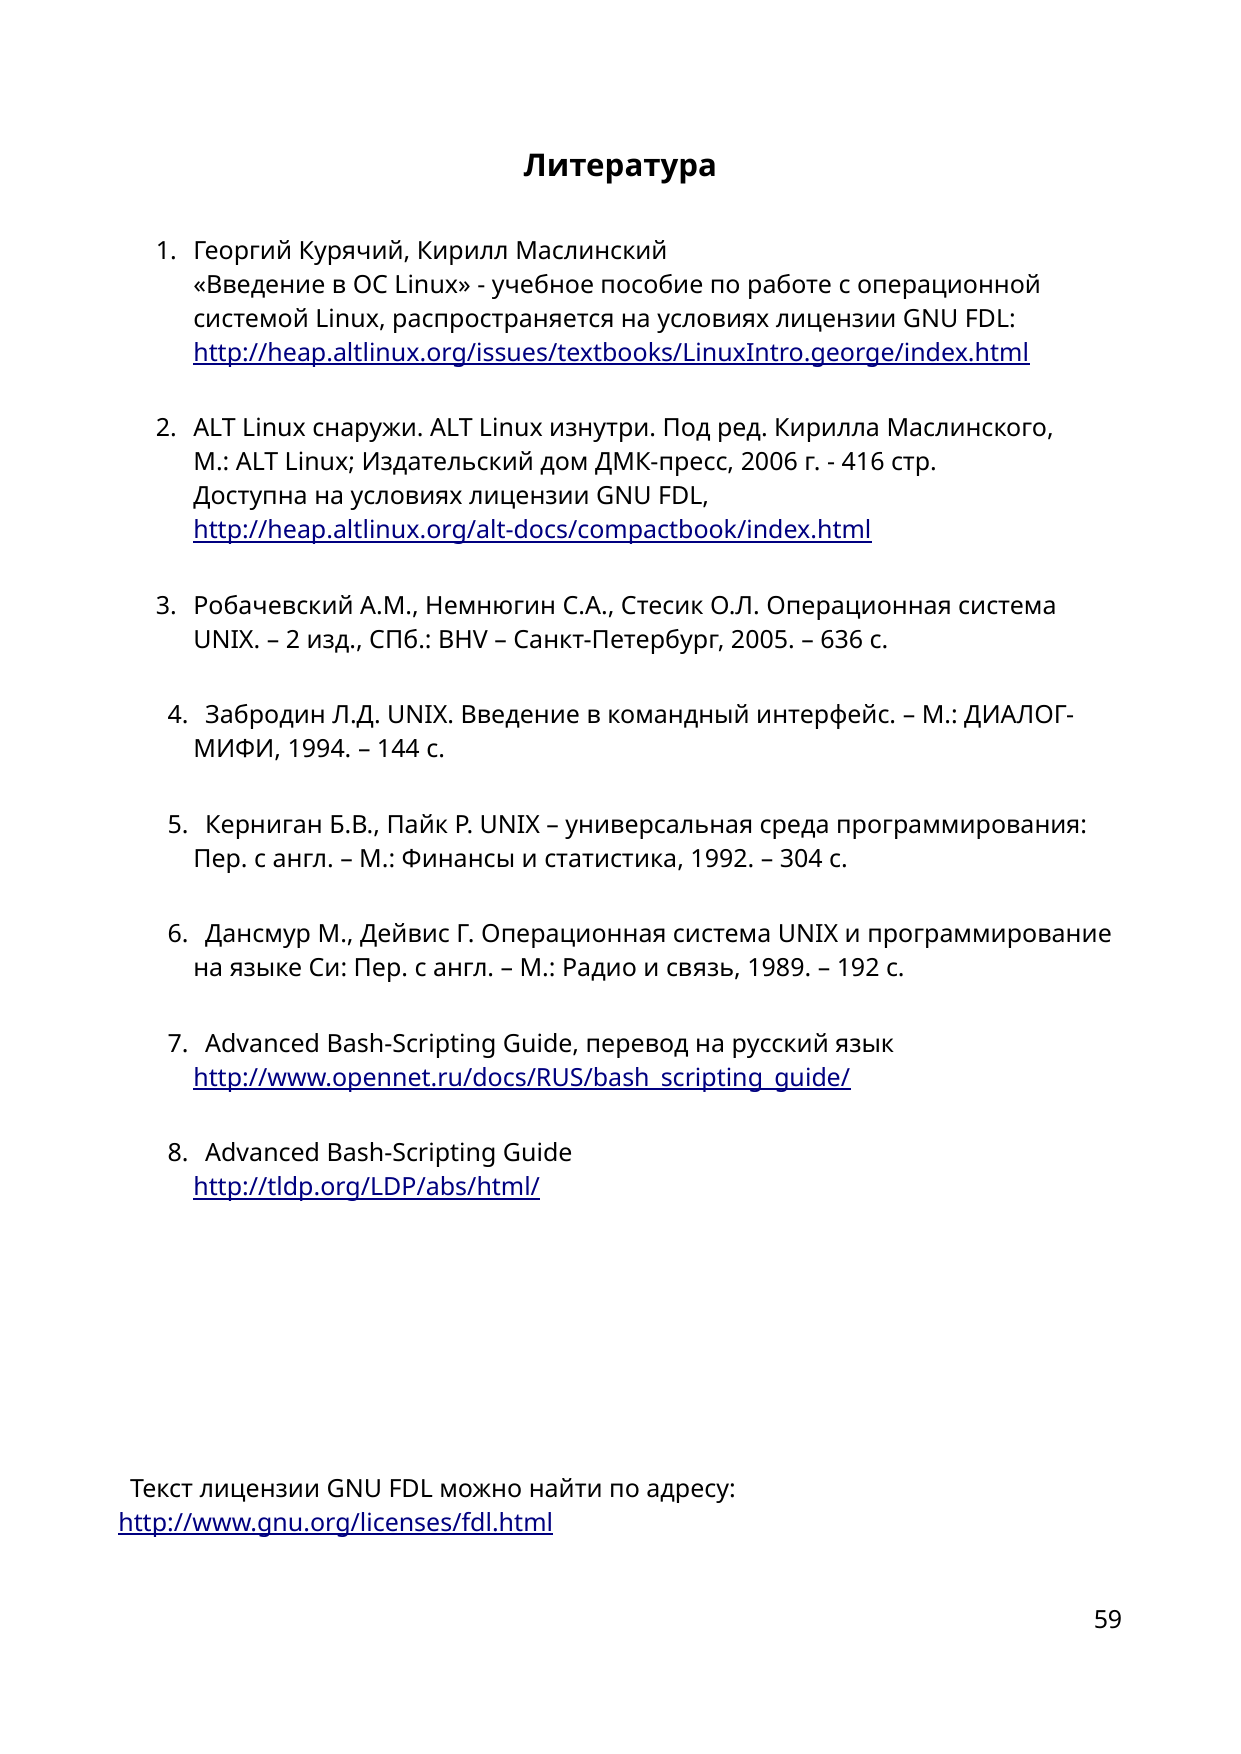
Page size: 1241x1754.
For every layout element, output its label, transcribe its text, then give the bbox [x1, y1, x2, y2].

list Дансмур М., Дейвис Г. Операционная система UNIX и программирование на языке Си: Пер. с англ. – М.: Радио и связь, 1989. – 192 с. [156, 916, 1122, 984]
list Робачевский А.М., Немнюгин С.А., Стесик О.Л. Операционная система UNIX. – 2 изд., СПб.: BHV – Санкт-Петербург, 2005. – 636 с. [156, 587, 1122, 656]
list Забродин Л.Д. UNIX. Введение в командный интерфейс. – М.: ДИАЛОГ-МИФИ, 1994. – 144 с. [156, 697, 1122, 765]
list Георгий Курячий, Кирилл Маслинский «Введение в ОС Linux» - учебное пособие по работе с операционной системой Linux, распространяется на условиях лицензии GNU FDL: http://heap.altlinux.org/issues/textbooks/LinuxIntro.george/index.html [156, 232, 1122, 368]
list Advanced Bash-Scripting Guide, перевод на русский язык http://www.opennet.ru/docs/RUS/bash_scripting_guide/ [156, 1025, 1122, 1093]
subtitle Литература [118, 143, 1122, 186]
list ALT Linux снаружи. ALT Linux изнутри. Под ред. Кирилла Маслинского, М.: ALT Linux; Издательский дом ДМК-пресс, 2006 г. - 416 стр. Доступна на условиях лицензии GNU FDL, http://heap.altlinux.org/alt-docs/compactbook/index.html [156, 410, 1122, 546]
text Текст лицензии GNU FDL можно найти по адресу: http://www.gnu.org/licenses/fdl.html [118, 1471, 1122, 1539]
list Керниган Б.В., Пайк Р. UNIX – универсальная среда программирования: Пер. с англ. – М.: Финансы и статистика, 1992. – 304 с. [156, 806, 1122, 874]
list Advanced Bash-Scripting Guide http://tldp.org/LDP/abs/html/ [156, 1135, 1122, 1203]
